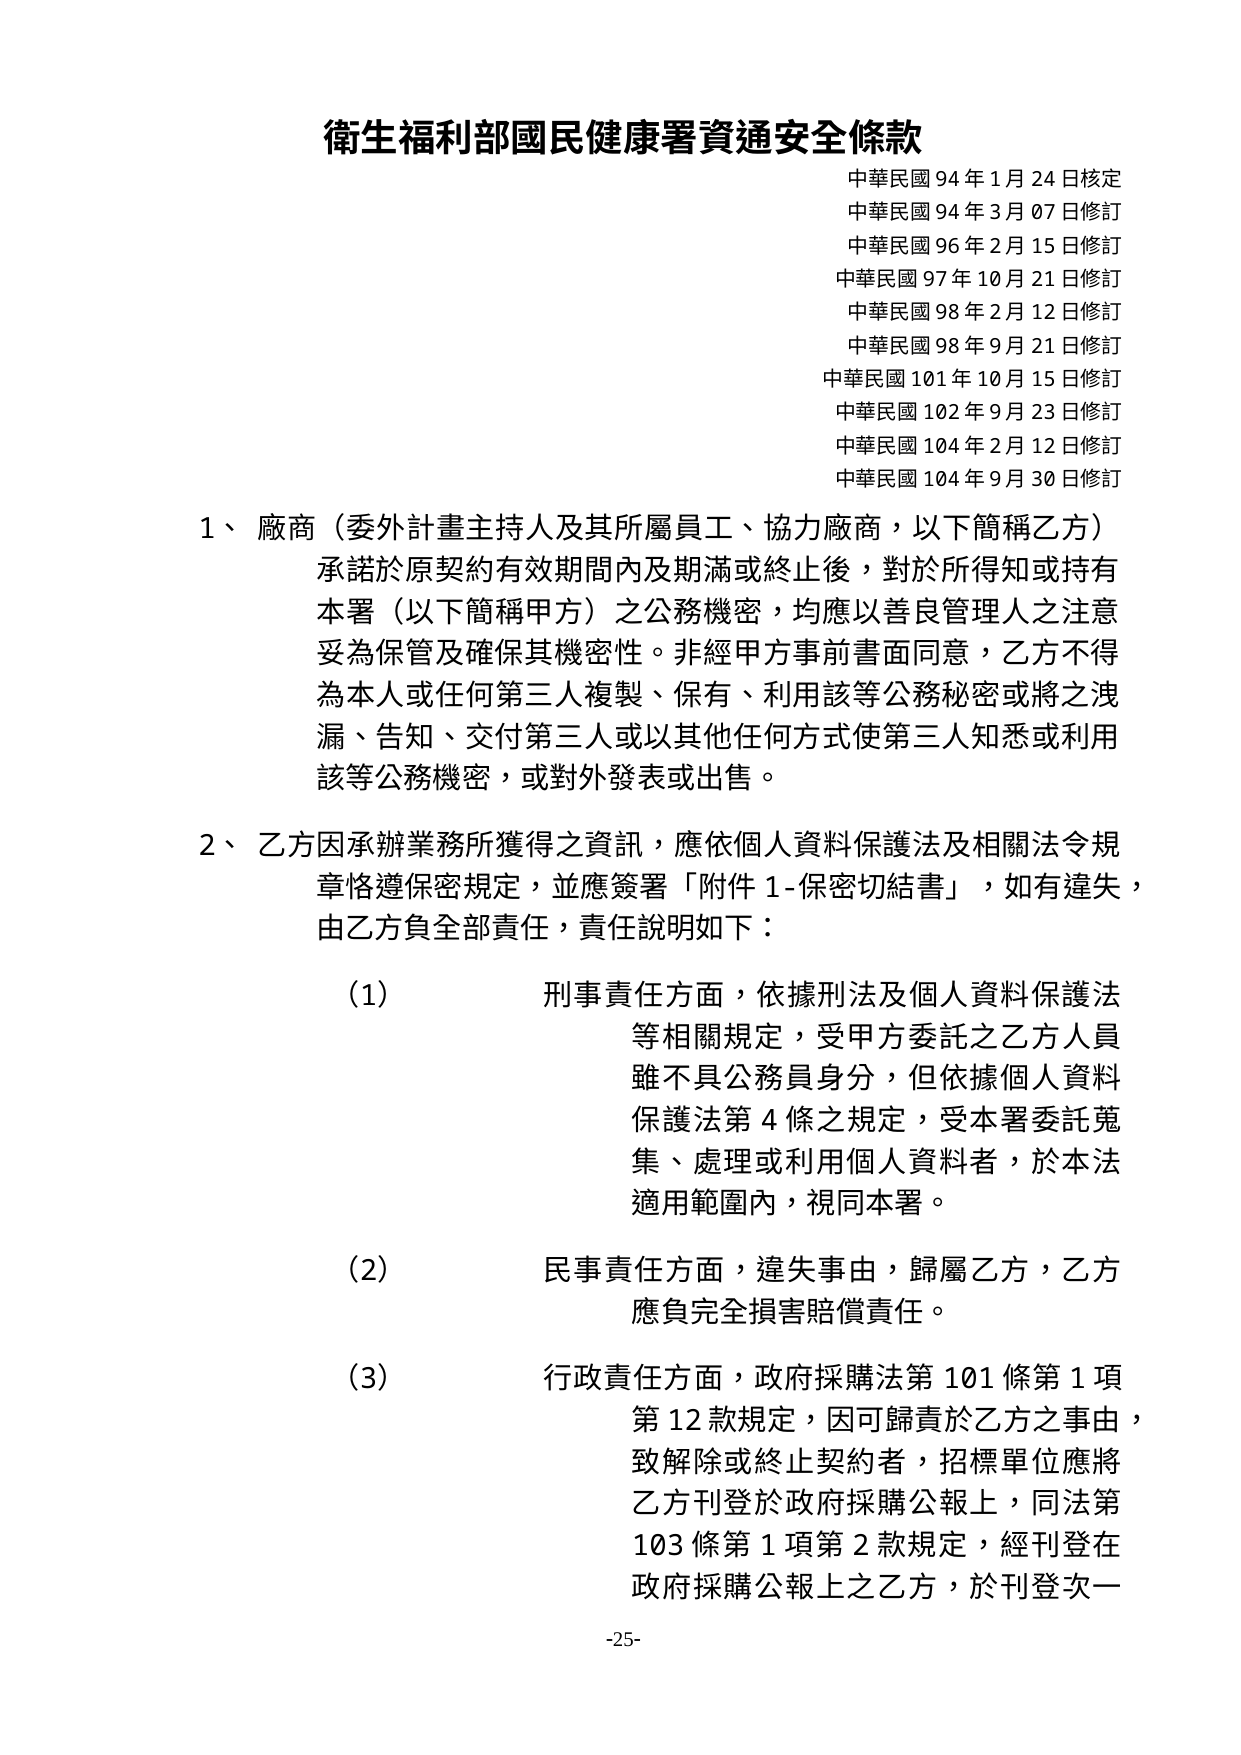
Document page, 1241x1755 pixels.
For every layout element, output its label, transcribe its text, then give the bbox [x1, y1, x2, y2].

list 民事責任方面，違失事由，歸屬乙方，乙方應負完全損害賠償責任。 [330, 1247, 1122, 1331]
text 中華民國94年3月07日修訂 [124, 193, 1122, 226]
text 中華民國96年2月15日修訂 [124, 226, 1122, 260]
text 衛生福利部國民健康署資通安全條款 [124, 118, 1122, 160]
text 中華民國104年2月12日修訂 [124, 426, 1122, 460]
list 乙方因承辦業務所獲得之資訊，應依個人資料保護法及相關法令規章恪遵保密規定，並應簽署「附件1-保密切結書」，如有違失，由乙方負全部責任，責任說明如下： [198, 822, 1122, 947]
text 中華民國94年1月24日核定 [124, 160, 1122, 193]
list 刑事責任方面，依據刑法及個人資料保護法等相關規定，受甲方委託之乙方人員雖不具公務員身分，但依據個人資料保護法第4條之規定，受本署委託蒐集、處理或利用個人資料者，於本法適用範圍內，視同本署。 [330, 972, 1122, 1222]
list 廠商（委外計畫主持人及其所屬員工、協力廠商，以下簡稱乙方）承諾於原契約有效期間內及期滿或終止後，對於所得知或持有本署（以下簡稱甲方）之公務機密，均應以善良管理人之注意妥為保管及確保其機密性。非經甲方事前書面同意，乙方不得為本人或任何第三人複製、保有、利用該等公務秘密或將之洩漏、告知、交付第三人或以其他任何方式使第三人知悉或利用該等公務機密，或對外發表或出售。 [198, 506, 1122, 797]
text 中華民國98年9月21日修訂 [124, 326, 1122, 360]
list 行政責任方面，政府採購法第101條第1項第12款規定，因可歸責於乙方之事由，致解除或終止契約者，招標單位應將乙方刊登於政府採購公報上，同法第103條第1項第2款規定，經刊登在政府採購公報上之乙方，於刊登次一日開始一年內，無法參加所有政府採購之招標。 [330, 1356, 1122, 1606]
text 中華民國102年9月23日修訂 [124, 393, 1122, 426]
text 中華民國101年10月15日修訂 [124, 360, 1122, 393]
text 中華民國104年9月30日修訂 [124, 460, 1122, 493]
text 中華民國98年2月12日修訂 [124, 293, 1122, 326]
text 中華民國97年10月21日修訂 [124, 260, 1122, 293]
